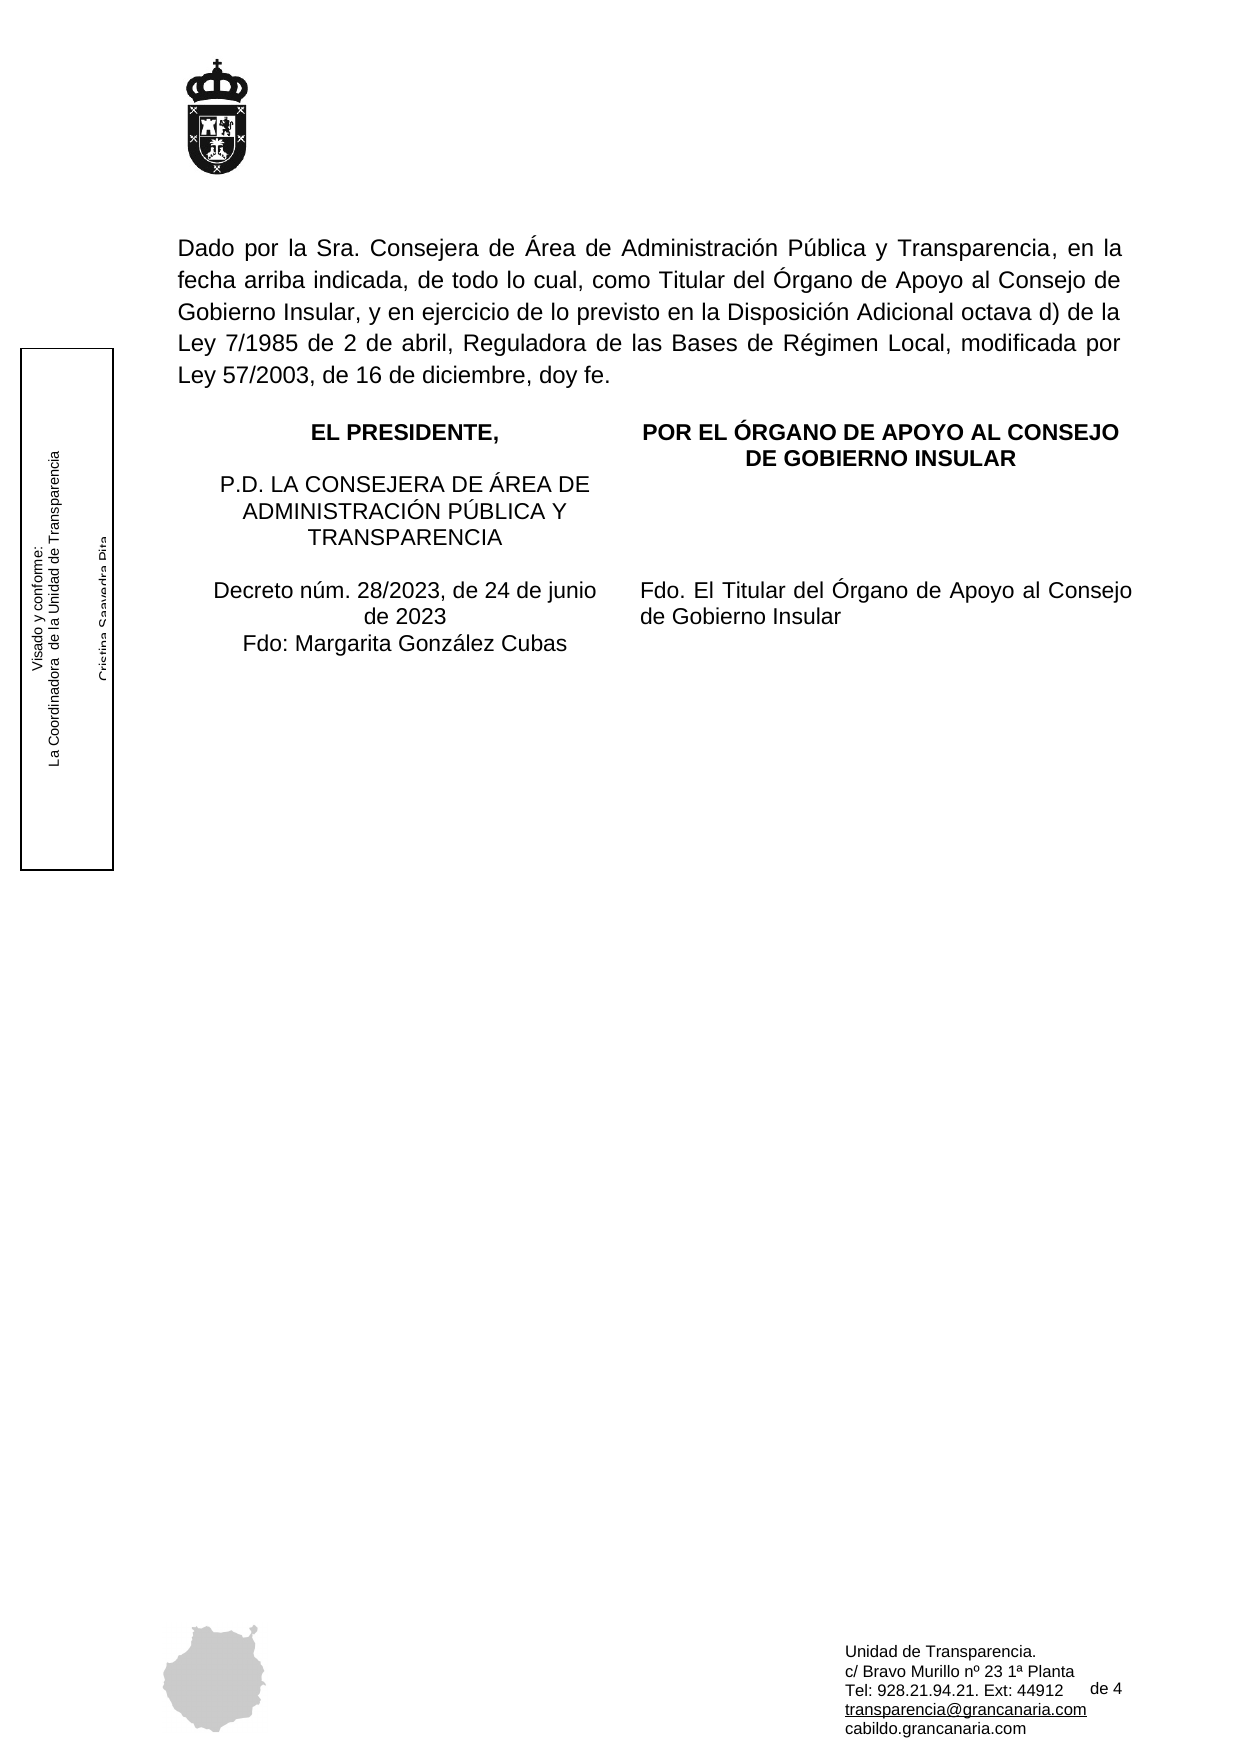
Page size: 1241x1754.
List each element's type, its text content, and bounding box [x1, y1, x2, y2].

picture [183, 56, 250, 177]
text La Coordinadora de la Unidad de Transparencia [45, 363, 62, 855]
text Dado por la Sra. Consejera de Área de Administración Pública y Transparencia, en la fecha arriba indicada, de todo lo cual, como Titular del Órgano de Apoyo al Consejo de Gobierno Insular, y en ejercicio de lo previsto en la Disposición Adicional octava d) de la Ley 7/1985 de 2 de abril, Reguladora de las Bases de Régimen Local, modificada por Ley 57/2003, de 16 de diciembre, doy fe. [177, 234, 1122, 388]
picture [161, 1622, 268, 1733]
table_header POR EL ÓRGANO DE APOYO AL CONSEJO DE GOBIERNO INSULAR Fdo. El Titular del Órgano de Apoyo al Consejo de Gobierno Insular [633, 393, 1140, 658]
text Visado y conforme: [28, 363, 45, 855]
text Cristina Saavedra Pita [96, 363, 106, 855]
table_header EL PRESIDENTE, P.D. LA CONSEJERA DE ÁREA DE ADMINISTRACIÓN PÚBLICA Y TRANSPARENCIA Decreto núm. 28/2023, de 24 de junio de 2023 Fdo: Margarita González Cubas [177, 393, 632, 658]
